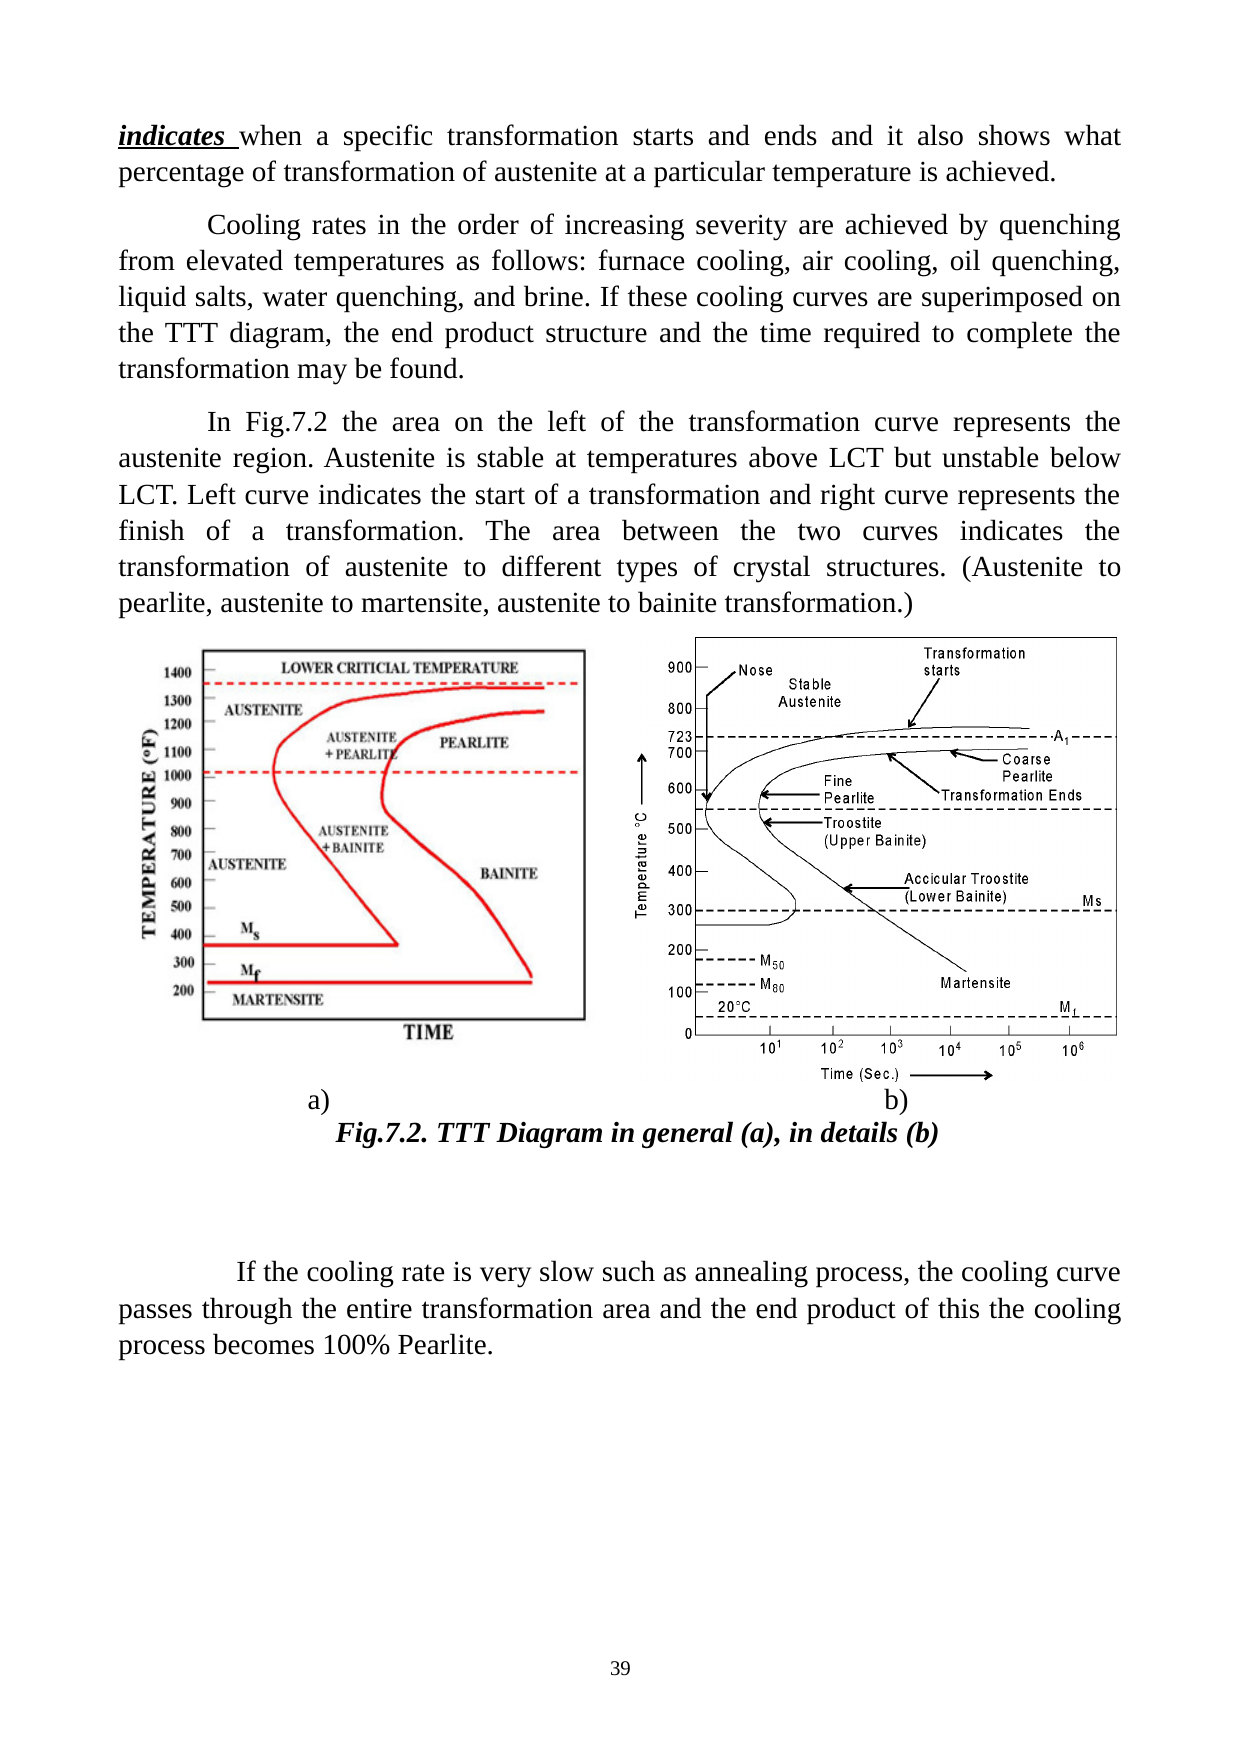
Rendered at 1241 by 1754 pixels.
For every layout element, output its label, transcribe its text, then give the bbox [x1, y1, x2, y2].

text If the cooling rate is very slow such as annealing process, the cooling curve passes through the entire transformation area and the end product of this the cooling process becomes 100% Pearlite. [118, 1254, 1122, 1360]
picture [118, 637, 605, 1057]
text In Fig.7.2 the area on the left of the transformation curve represents the austenite region. Austenite is stable at temperatures above LCT but unstable below LCT. Left curve indicates the start of a transformation and right curve represents the finish of a transformation. The area between the two curves indicates the transformation of austenite to different types of crystal structures. (Austenite to pearlite, austenite to martensite, austenite to bainite transformation.) [118, 404, 1122, 619]
picture [635, 637, 1117, 1082]
table_header [107, 638, 624, 1082]
table_cell Fig.7.2. TTT Diagram in general (a), in details (b) [107, 1115, 1168, 1149]
table_header [624, 638, 635, 1082]
table_header [1117, 638, 1168, 1082]
table_cell a) [107, 1082, 624, 1115]
text Cooling rates in the order of increasing severity are achieved by quenching from elevated temperatures as follows: furnace cooling, air cooling, oil quenching, liquid salts, water quenching, and brine. If these cooling curves are superimposed on the TTT diagram, the end product structure and the time required to complete the transformation may be found. [118, 207, 1122, 385]
text indicates when a specific transformation starts and ends and it also shows what percentage of transformation of austenite at a particular temperature is achieved. [118, 118, 1122, 188]
table_cell b) [624, 1082, 1168, 1115]
